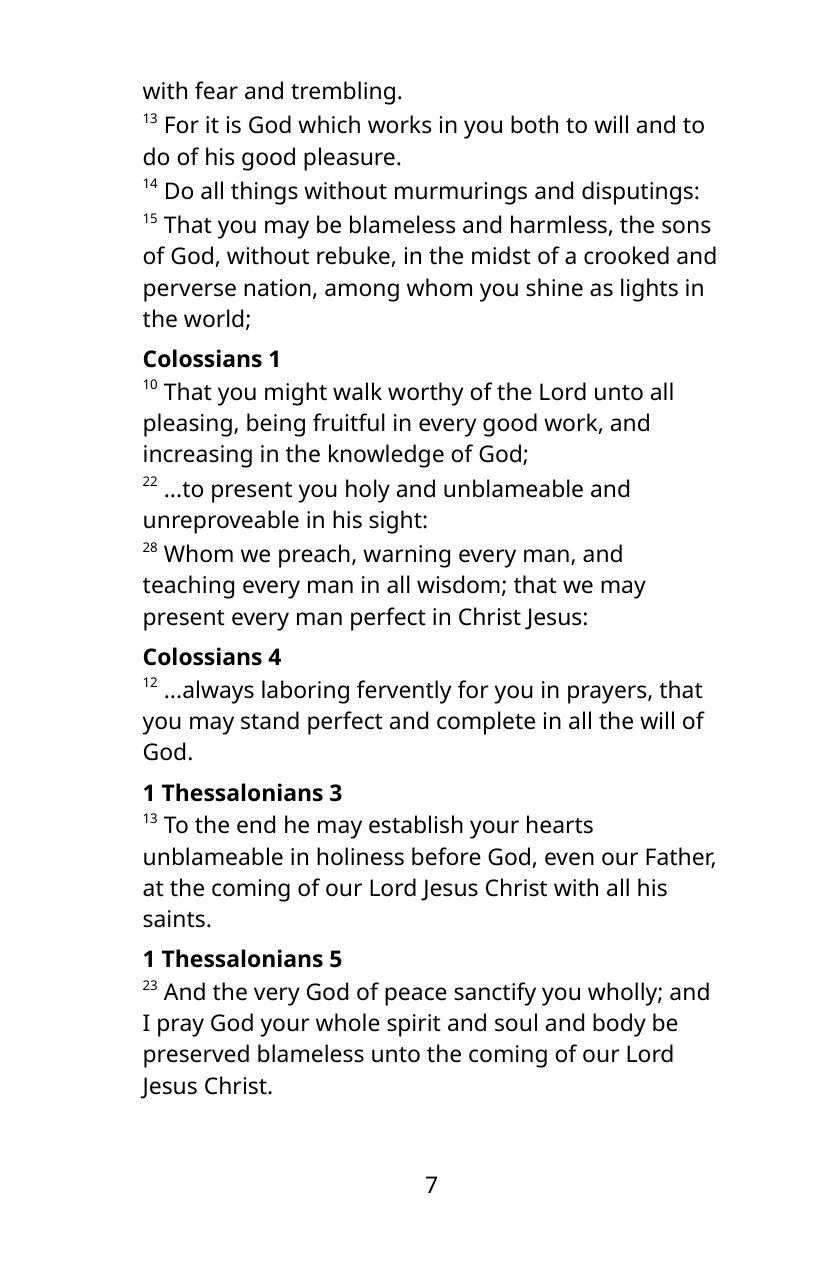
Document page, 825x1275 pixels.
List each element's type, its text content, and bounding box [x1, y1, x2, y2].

text with fear and trembling. [142, 75, 720, 106]
text Colossians 4 [142, 641, 750, 672]
text 22 ...to present you holy and unblameable and unreproveable in his sight: [142, 473, 720, 535]
text 10 That you might walk worthy of the Lord unto all pleasing, being fruitful in every good work, and increasing in the knowledge of God; [142, 376, 720, 469]
text 23 And the very God of peace sanctify you wholly; and I pray God your whole spirit and soul and body be preserved blameless unto the coming of our Lord Jesus Christ. [142, 976, 720, 1101]
text 13 For it is God which works in you both to will and to do of his good pleasure. [142, 109, 720, 172]
text 14 Do all things without murmurings and disputings: [142, 175, 720, 206]
text 12 ...always laboring fervently for you in prayers, that you may stand perfect and complete in all the will of God. [142, 674, 720, 767]
text 13 To the end he may establish your hearts unblameable in holiness before God, even our Father, at the coming of our Lord Jesus Christ with all his saints. [142, 809, 720, 934]
text Colossians 1 [142, 343, 750, 374]
text 28 Whom we preach, warning every man, and teaching every man in all wisdom; that we may present every man perfect in Christ Jesus: [142, 538, 720, 632]
text 1 Thessalonians 5 [142, 943, 750, 974]
text 15 That you may be blameless and harmless, the sons of God, without rebuke, in the midst of a crooked and perverse nation, among whom you shine as lights in the world; [142, 209, 720, 334]
text 1 Thessalonians 3 [142, 776, 750, 808]
